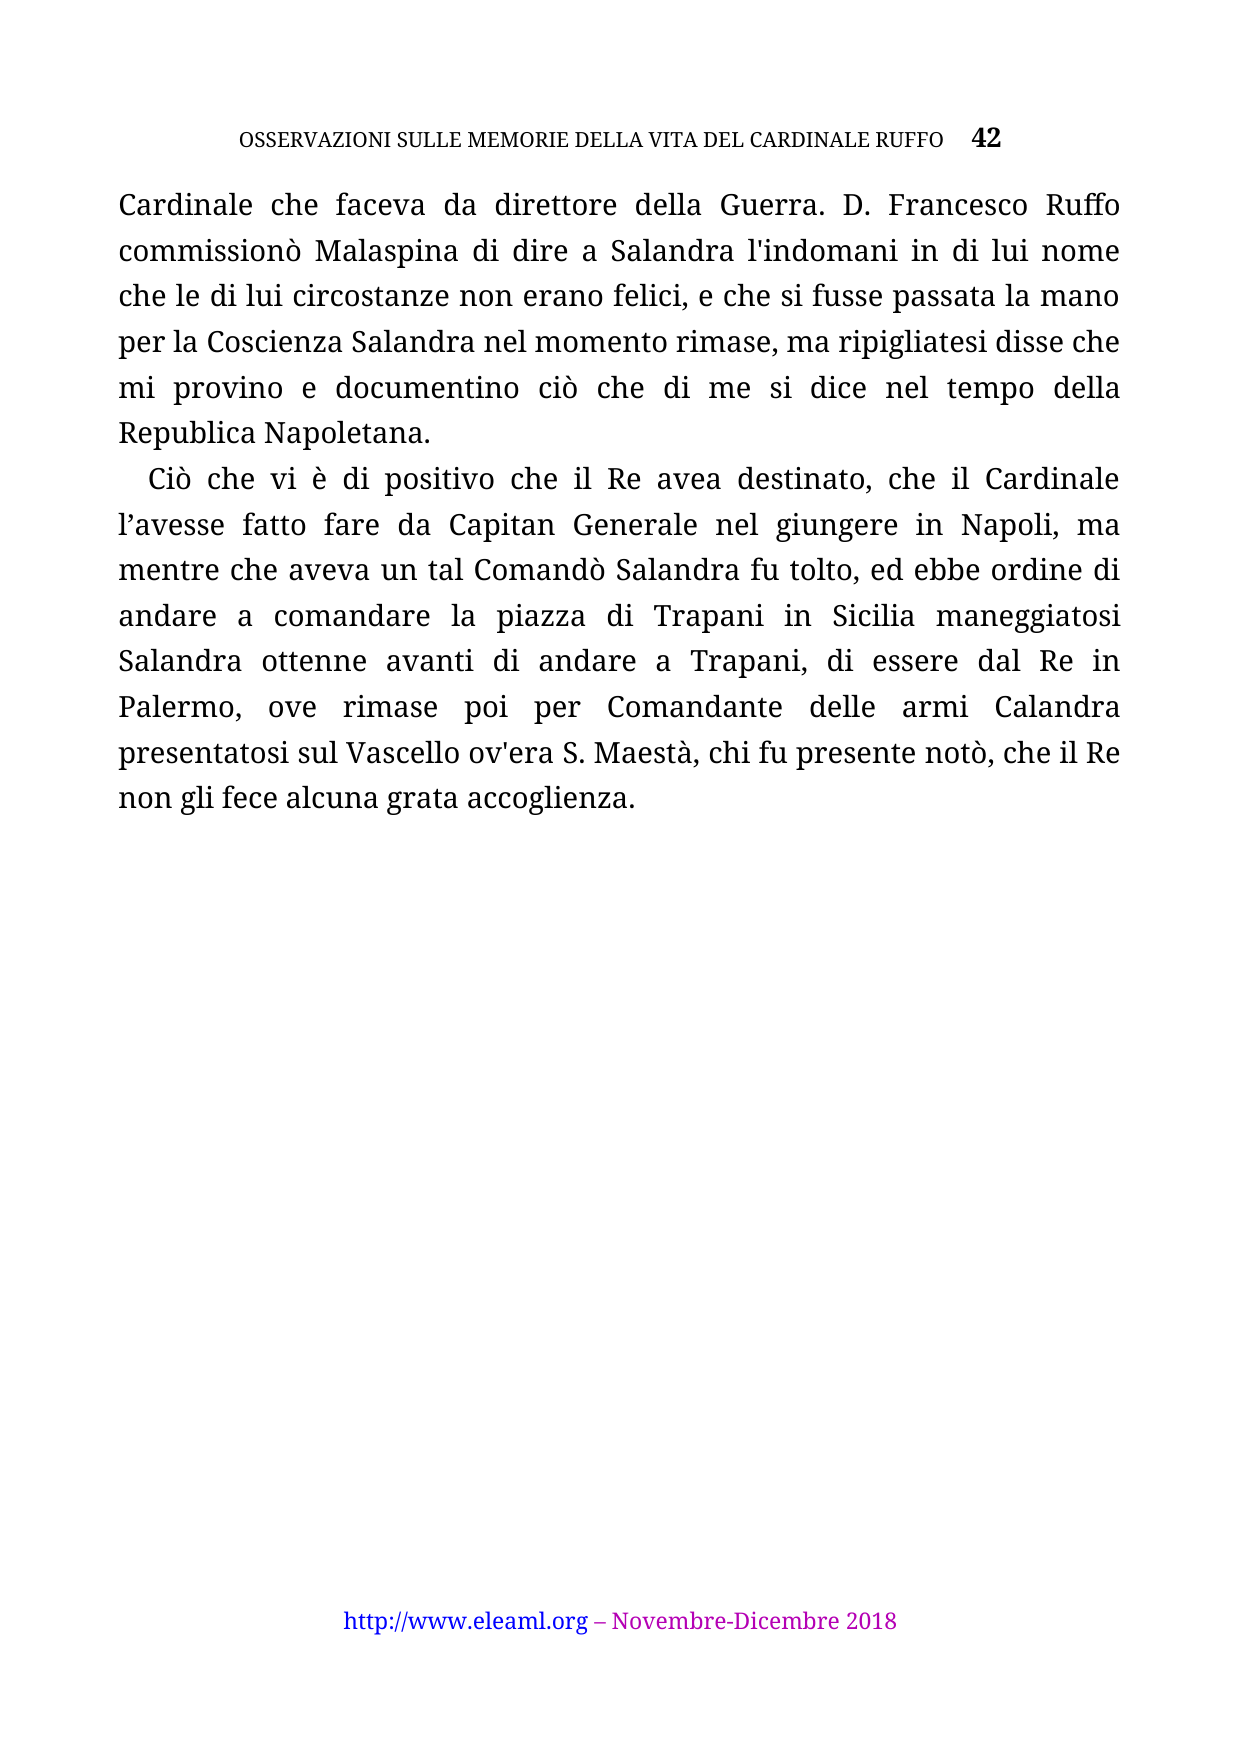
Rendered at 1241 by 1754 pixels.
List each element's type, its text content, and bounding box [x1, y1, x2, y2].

text Cardinale che faceva da direttore della Guerra. D. Francesco Ruffo commissionò Malaspina di dire a Salandra l'indomani in di lui nome che le di lui circostanze non erano felici, e che si fusse passata la mano per la Coscienza Salandra nel momento rimase, ma ripigliatesi disse che mi provino e documentino ciò che di me si dice nel tempo della Republica Napoletana. [118, 184, 1122, 452]
text Ciò che vi è di positivo che il Re avea destinato, che il Cardinale l’avesse fatto fare da Capitan Generale nel giungere in Napoli, ma mentre che aveva un tal Comandò Salandra fu tolto, ed ebbe ordine di andare a comandare la piazza di Trapani in Sicilia maneggiatosi Salandra ottenne avanti di andare a Trapani, di essere dal Re in Palermo, ove rimase poi per Comandante delle armi Calandra presentatosi sul Vascello ov'era S. Maestà, chi fu presente notò, che il Re non gli fece alcuna grata accoglienza. [118, 458, 1122, 817]
